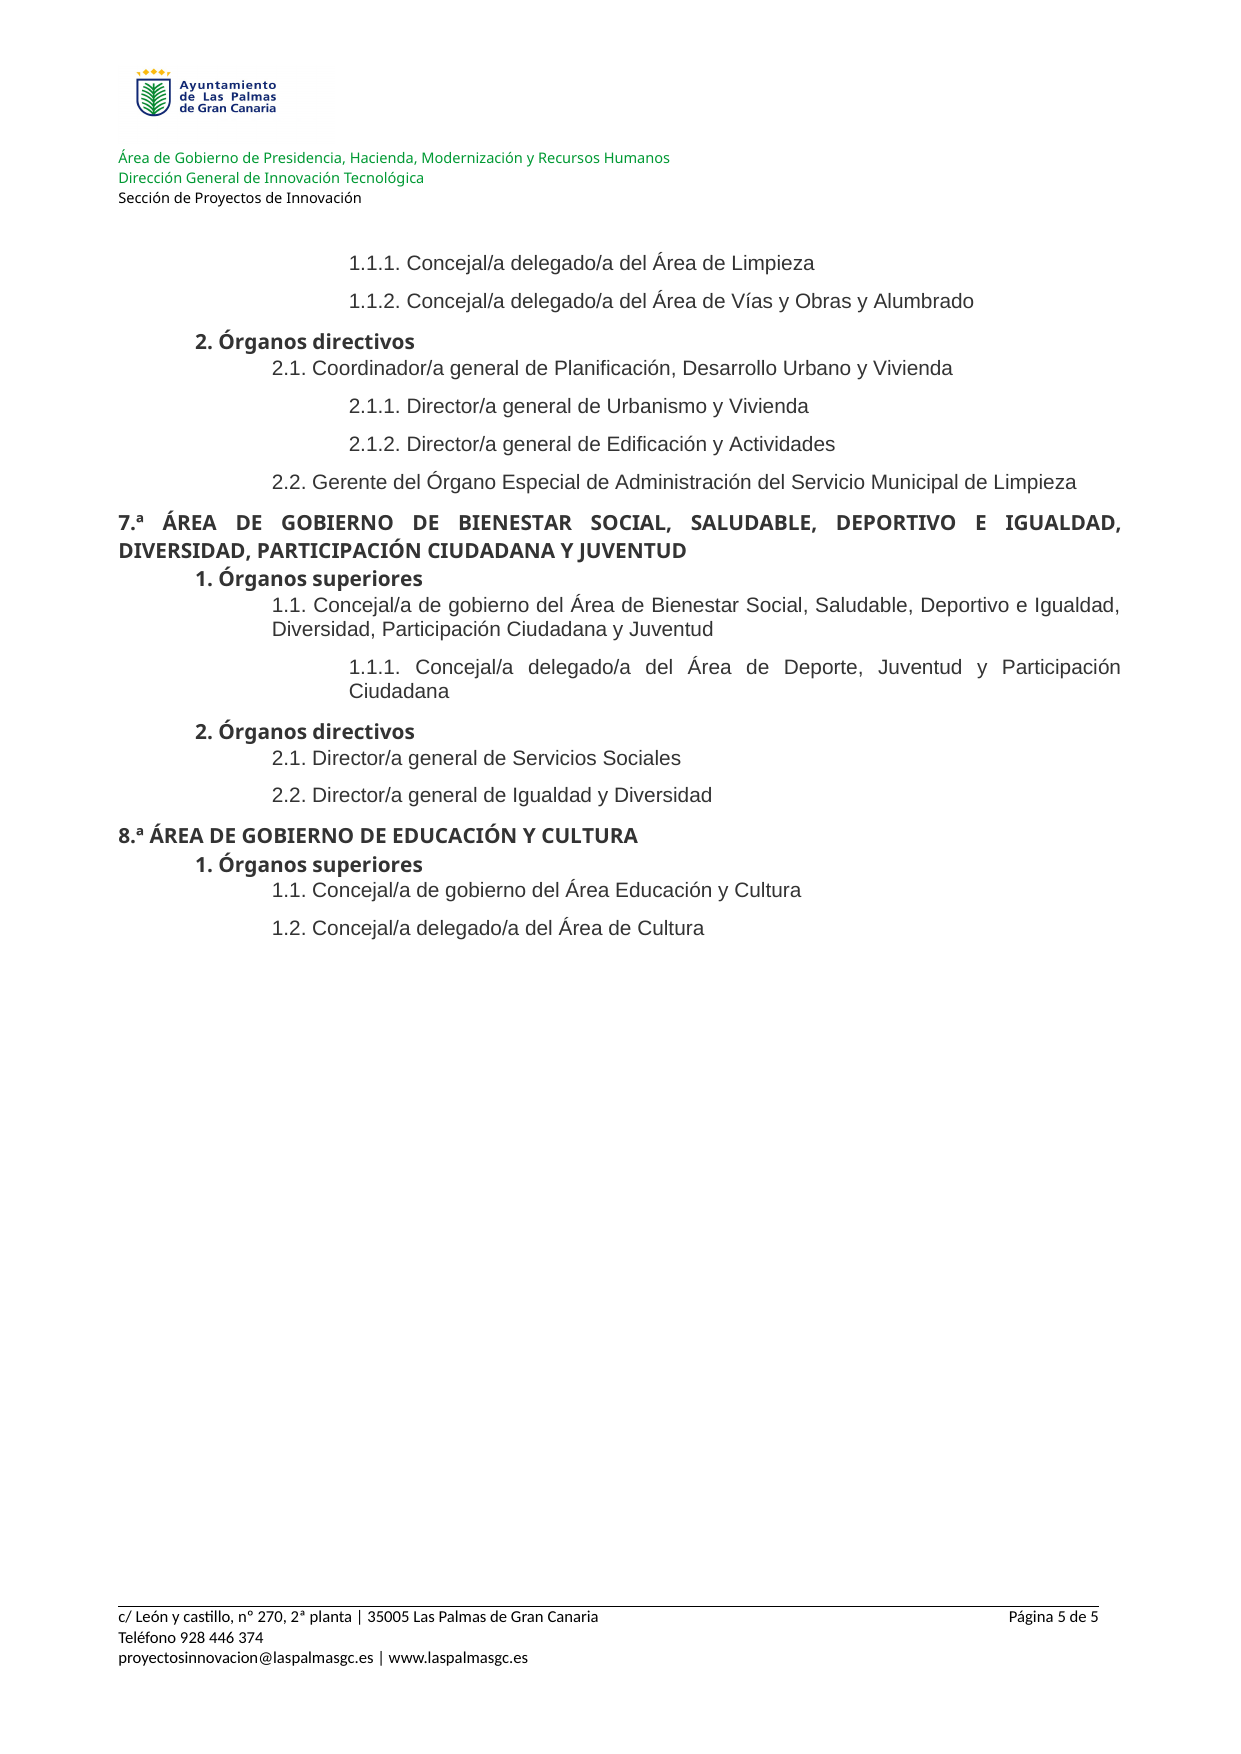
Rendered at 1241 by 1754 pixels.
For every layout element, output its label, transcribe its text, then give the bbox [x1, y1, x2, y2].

text 2. Órganos directivos [195, 717, 1122, 745]
text 1.1.1. Concejal/a delegado/a del Área de Limpieza [348, 251, 1122, 275]
text 1.1. Concejal/a de gobierno del Área de Bienestar Social, Saludable, Deportivo e Igualdad, Diversidad, Participación Ciudadana y Juventud [272, 593, 1122, 641]
text 1.1.1. Concejal/a delegado/a del Área de Deporte, Juventud y Participación Ciudadana [348, 655, 1122, 703]
text 1. Órganos superiores [195, 850, 1122, 878]
text 1.1.2. Concejal/a delegado/a del Área de Vías y Obras y Alumbrado [348, 289, 1122, 313]
text 1. Órganos superiores [195, 564, 1122, 593]
text 2. Órganos directivos [195, 327, 1122, 356]
text 1.2. Concejal/a delegado/a del Área de Cultura [272, 916, 1122, 940]
text 2.1. Coordinador/a general de Planificación, Desarrollo Urbano y Vivienda [272, 356, 1122, 379]
text 1.1. Concejal/a de gobierno del Área Educación y Cultura [272, 878, 1122, 902]
text 2.1.1. Director/a general de Urbanismo y Vivienda [348, 393, 1122, 417]
text 8.ª ÁREA DE GOBIERNO DE EDUCACIÓN Y CULTURA [118, 821, 1122, 850]
text 2.2. Director/a general de Igualdad y Diversidad [272, 783, 1122, 807]
text 7.ª ÁREA DE GOBIERNO DE BIENESTAR SOCIAL, SALUDABLE, DEPORTIVO E IGUALDAD, DIVERSIDAD, PARTICIPACIÓN CIUDADANA Y JUVENTUD [118, 508, 1122, 564]
text 2.1. Director/a general de Servicios Sociales [272, 745, 1122, 769]
text 2.2. Gerente del Órgano Especial de Administración del Servicio Municipal de Limpieza [272, 469, 1122, 493]
text 2.1.2. Director/a general de Edificación y Actividades [348, 432, 1122, 456]
